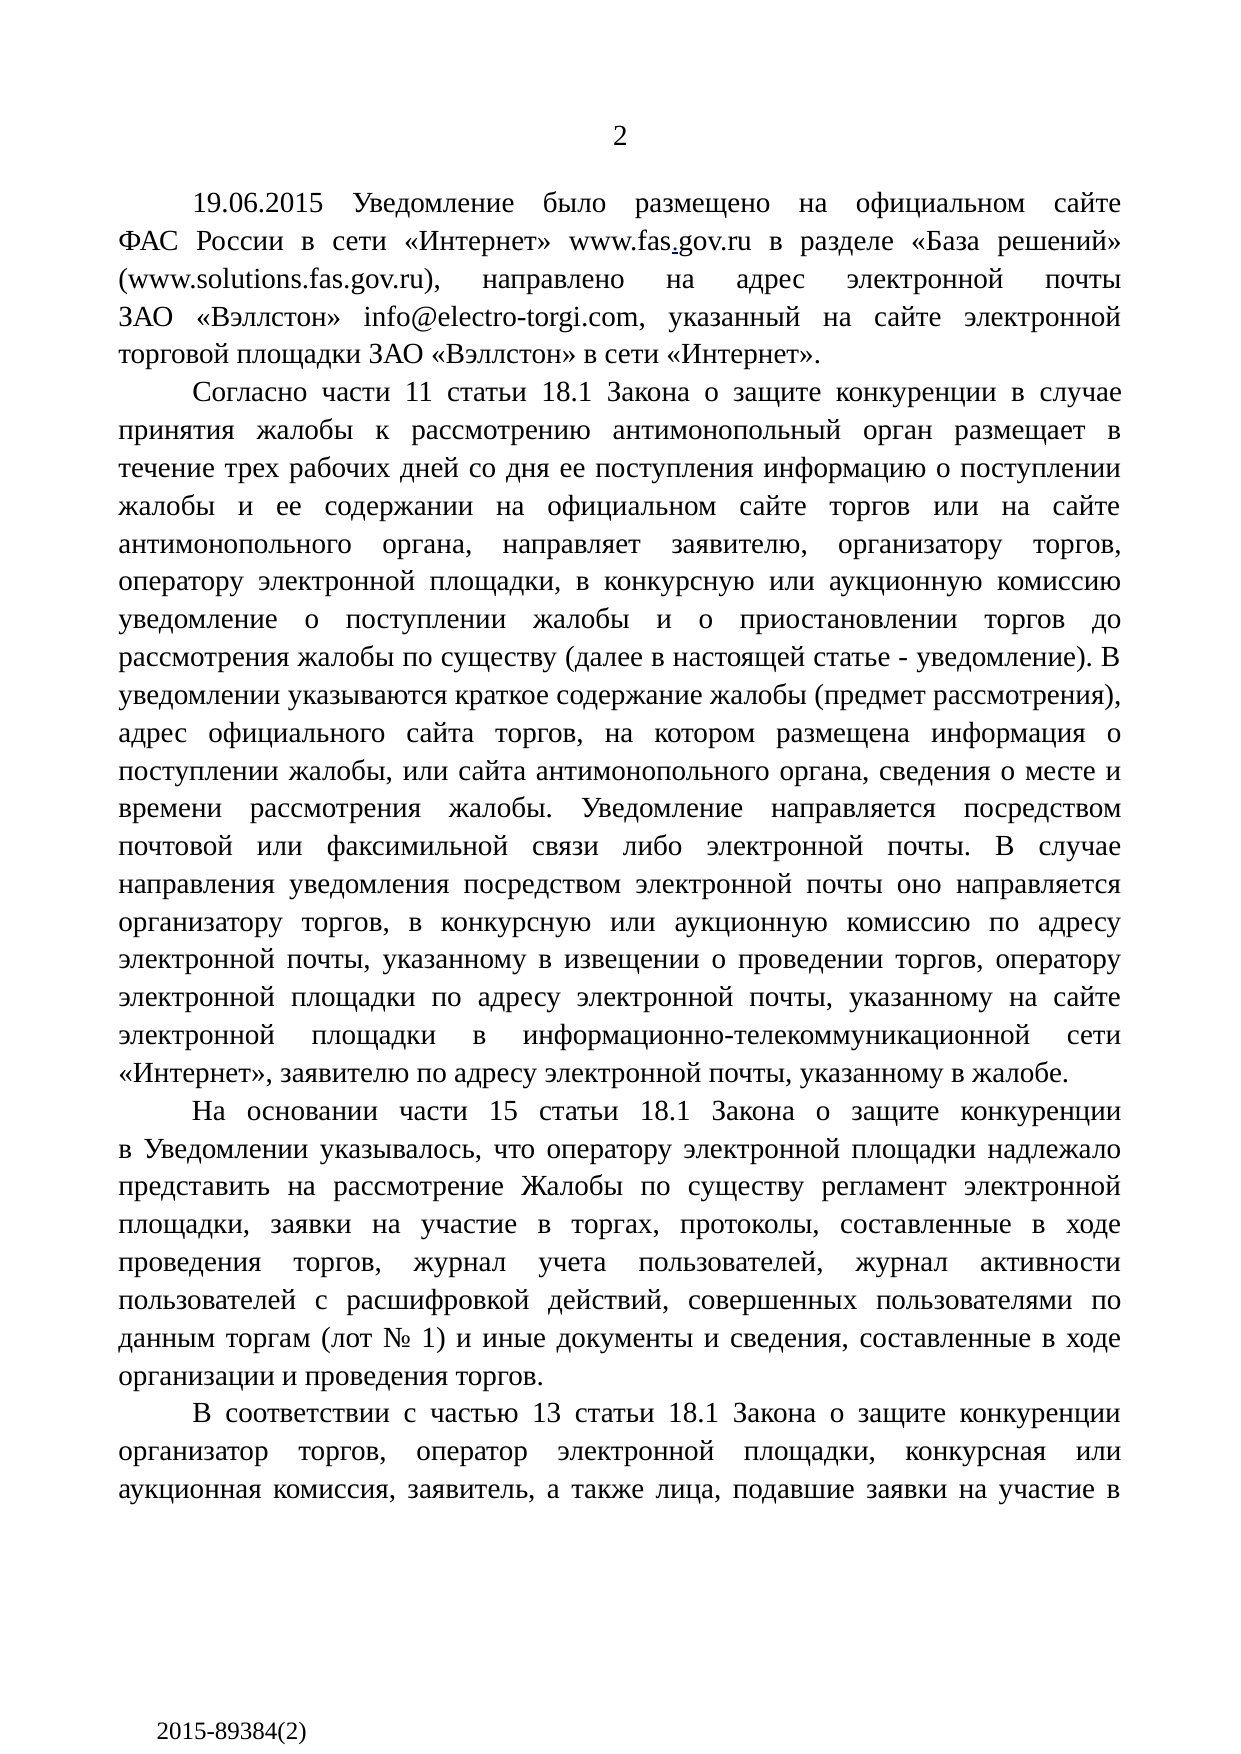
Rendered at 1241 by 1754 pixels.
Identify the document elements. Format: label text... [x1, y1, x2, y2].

text На основании части 15 статьи 18.1 Закона о защите конкуренции в Уведомлении указывалось, что оператору электронной площадки надлежало представить на рассмотрение Жалобы по существу регламент электронной площадки, заявки на участие в торгах, протоколы, составленные в ходе проведения торгов, журнал учета пользователей, журнал активности пользователей с расшифровкой действий, совершенных пользователями по данным торгам (лот № 1) и иные документы и сведения, составленные в ходе организации и проведения торгов. [118, 1089, 1122, 1391]
text В соответствии с частью 13 статьи 18.1 Закона о защите конкуренции организатор торгов, оператор электронной площадки, конкурсная или аукционная комиссия, заявитель, а также лица, подавшие заявки на участие в [118, 1391, 1122, 1504]
text 19.06.2015 Уведомление было размещено на официальном сайте ФАС России в сети «Интернет» www.fas.gov.ru в разделе «База решений» (www.solutions.fas.gov.ru), направлено на адрес электронной почты ЗАО «Вэллстон» info@electro-torgi.com, указанный на сайте электронной торговой площадки ЗАО «Вэллстон» в сети «Интернет». [118, 181, 1122, 370]
text Согласно части 11 статьи 18.1 Закона о защите конкуренции в случае принятия жалобы к рассмотрению антимонопольный орган размещает в течение трех рабочих дней со дня ее поступления информацию о поступлении жалобы и ее содержании на официальном сайте торгов или на сайте антимонопольного органа, направляет заявителю, организатору торгов, оператору электронной площадки, в конкурсную или аукционную комиссию уведомление о поступлении жалобы и о приостановлении торгов до рассмотрения жалобы по существу (далее в настоящей статье - уведомление). В уведомлении указываются краткое содержание жалобы (предмет рассмотрения), адрес официального сайта торгов, на котором размещена информация о поступлении жалобы, или сайта антимонопольного органа, сведения о месте и времени рассмотрения жалобы. Уведомление направляется посредством почтовой или факсимильной связи либо электронной почты. В случае направления уведомления посредством электронной почты оно направляется организатору торгов, в конкурсную или аукционную комиссию по адресу электронной почты, указанному в извещении о проведении торгов, оператору электронной площадки по адресу электронной почты, указанному на сайте электронной площадки в информационно-телекоммуникационной сети «Интернет», заявителю по адресу электронной почты, указанному в жалобе. [118, 370, 1122, 1089]
